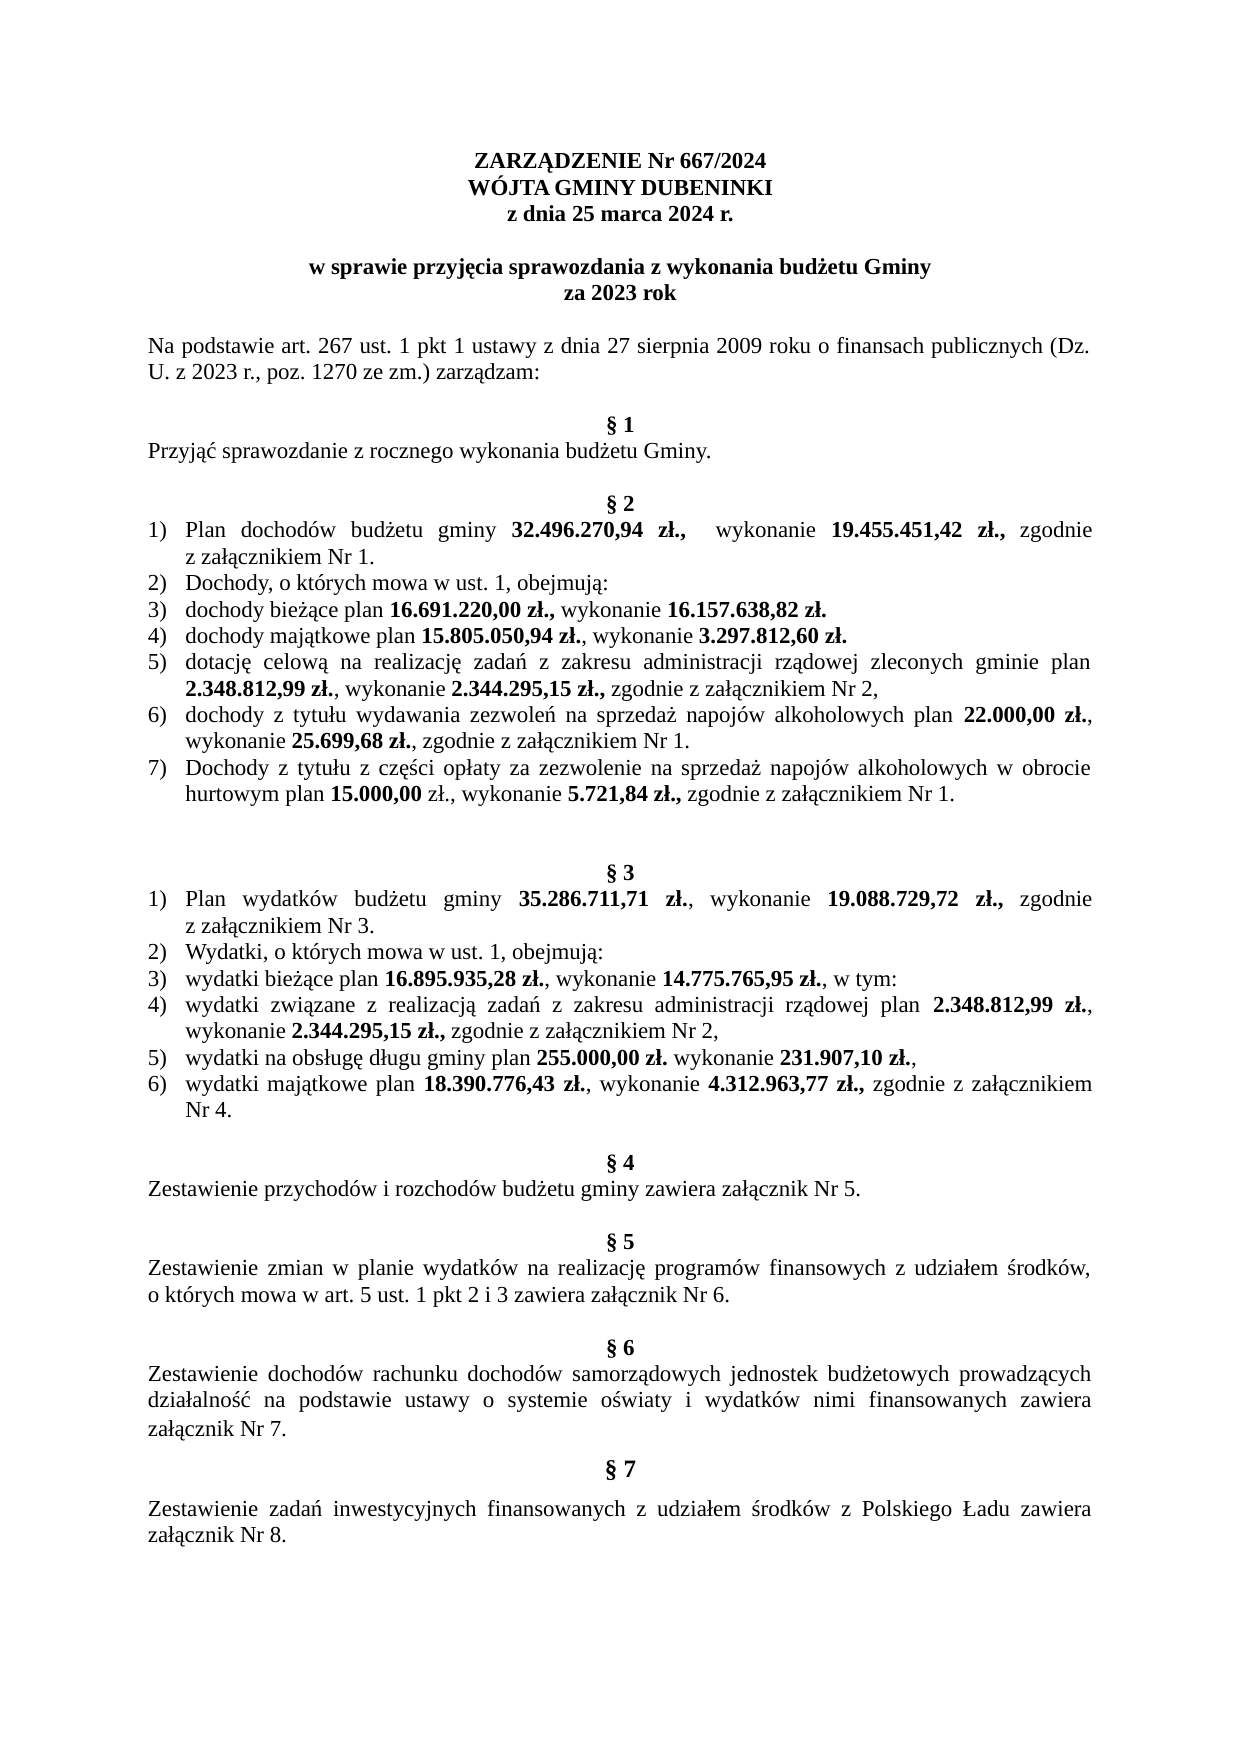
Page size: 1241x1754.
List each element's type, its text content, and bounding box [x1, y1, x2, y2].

list Dochody, o których mowa w ust. 1, obejmują: [148, 569, 1093, 596]
text Na podstawie art. 267 ust. 1 pkt 1 ustawy z dnia 27 sierpnia 2009 roku o finansach publicznych (Dz. U. z 2023 r., poz. 1270 ze zm.) zarządzam: [148, 332, 1093, 385]
list wydatki majątkowe plan 18.390.776,43 zł., wykonanie 4.312.963,77 zł., zgodnie z załącznikiem Nr 4. [148, 1070, 1093, 1123]
list wydatki na obsługę długu gminy plan 255.000,00 zł. wykonanie 231.907,10 zł., [148, 1044, 1093, 1070]
text w sprawie przyjęcia sprawozdania z wykonania budżetu Gminy [148, 253, 1093, 279]
text za 2023 rok [148, 279, 1093, 306]
list wydatki związane z realizacją zadań z zakresu administracji rządowej plan 2.348.812,99 zł., wykonanie 2.344.295,15 zł., zgodnie z załącznikiem Nr 2, [148, 991, 1093, 1044]
text Przyjąć sprawozdanie z rocznego wykonania budżetu Gminy. [148, 437, 1093, 464]
text § 3 [148, 859, 1093, 886]
text Zestawienie dochodów rachunku dochodów samorządowych jednostek budżetowych prowadzących działalność na podstawie ustawy o systemie oświaty i wydatków nimi finansowanych zawiera załącznik Nr 7. [148, 1360, 1093, 1441]
list dochody majątkowe plan 15.805.050,94 zł., wykonanie 3.297.812,60 zł. [148, 622, 1093, 648]
text z dnia 25 marca 2024 r. [148, 200, 1093, 227]
text ZARZĄDZENIE Nr 667/2024 [148, 148, 1093, 174]
text § 2 [148, 490, 1093, 517]
list dochody z tytułu wydawania zezwoleń na sprzedaż napojów alkoholowych plan 22.000,00 zł., wykonanie 25.699,68 zł., zgodnie z załącznikiem Nr 1. [148, 701, 1093, 754]
text § 4 [148, 1149, 1093, 1175]
text Zestawienie zmian w planie wydatków na realizację programów finansowych z udziałem środków, o których mowa w art. 5 ust. 1 pkt 2 i 3 zawiera załącznik Nr 6. [148, 1254, 1093, 1307]
text § 6 [148, 1333, 1093, 1360]
list Plan dochodów budżetu gminy 32.496.270,94 zł., wykonanie 19.455.451,42 zł., zgodnie z załącznikiem Nr 1. [148, 517, 1093, 569]
list dochody bieżące plan 16.691.220,00 zł., wykonanie 16.157.638,82 zł. [148, 596, 1093, 622]
text § 1 [148, 411, 1093, 437]
list Dochody z tytułu z części opłaty za zezwolenie na sprzedaż napojów alkoholowych w obrocie hurtowym plan 15.000,00 zł., wykonanie 5.721,84 zł., zgodnie z załącznikiem Nr 1. [148, 754, 1093, 806]
text Zestawienie zadań inwestycyjnych finansowanych z udziałem środków z Polskiego Ładu zawiera załącznik Nr 8. [148, 1495, 1093, 1548]
text § 7 [148, 1454, 1093, 1483]
text WÓJTA GMINY DUBENINKI [148, 174, 1093, 200]
list wydatki bieżące plan 16.895.935,28 zł., wykonanie 14.775.765,95 zł., w tym: [148, 964, 1093, 991]
text § 5 [148, 1228, 1093, 1254]
text Zestawienie przychodów i rozchodów budżetu gminy zawiera załącznik Nr 5. [148, 1175, 1093, 1202]
list Plan wydatków budżetu gminy 35.286.711,71 zł., wykonanie 19.088.729,72 zł., zgodnie z załącznikiem Nr 3. [148, 886, 1093, 938]
list Wydatki, o których mowa w ust. 1, obejmują: [148, 938, 1093, 964]
list dotację celową na realizację zadań z zakresu administracji rządowej zleconych gminie plan 2.348.812,99 zł., wykonanie 2.344.295,15 zł., zgodnie z załącznikiem Nr 2, [148, 648, 1093, 701]
